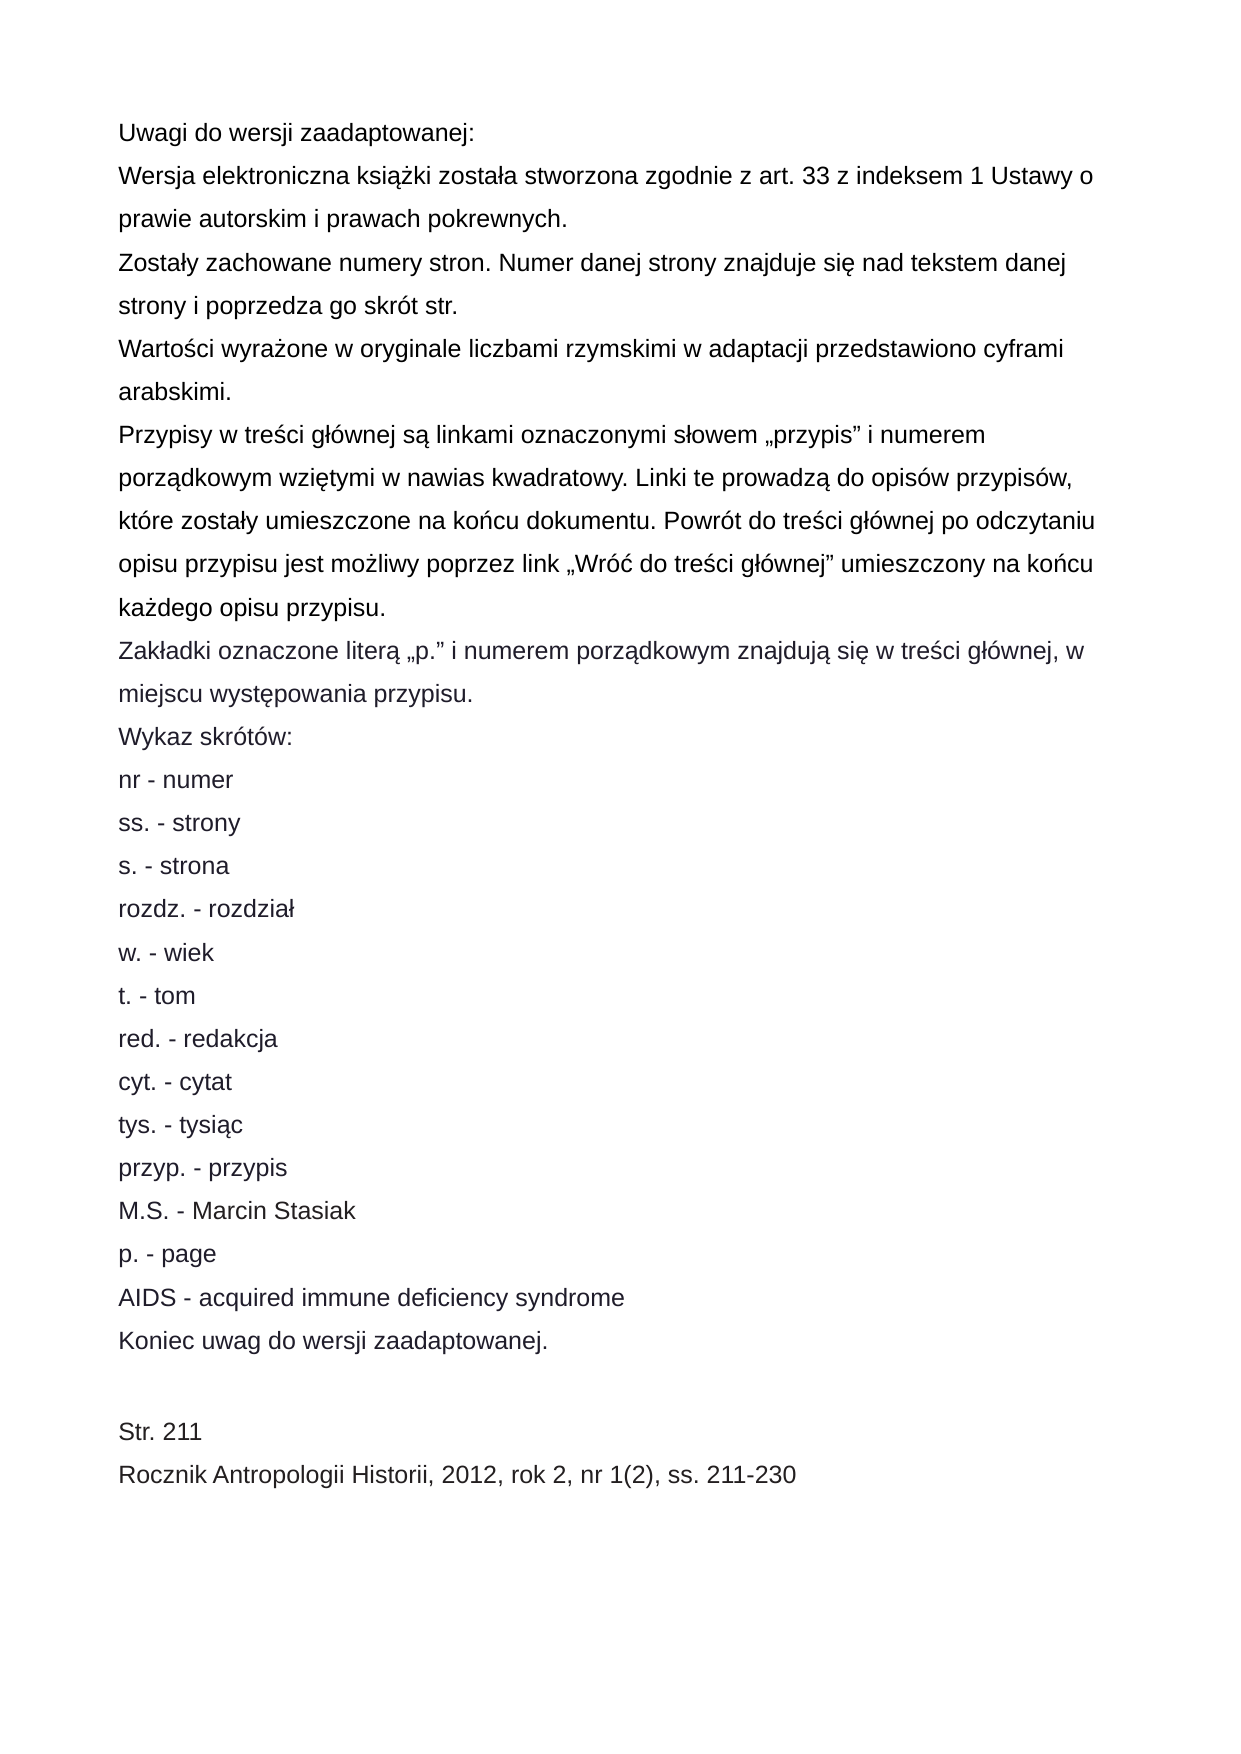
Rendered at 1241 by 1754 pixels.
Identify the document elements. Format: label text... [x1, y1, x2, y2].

text M.S. - Marcin Stasiak [118, 1196, 1122, 1225]
text p. - page [118, 1239, 1122, 1268]
text cyt. - cytat [118, 1067, 1122, 1096]
text Rocznik Antropologii Historii, 2012, rok 2, nr 1(2), ss. 211-230 [118, 1460, 1122, 1489]
text Zostały zachowane numery stron. Numer danej strony znajduje się nad tekstem danej strony i poprzedza go skrót str. [118, 247, 1122, 319]
text tys. - tysiąc [118, 1110, 1122, 1139]
text t. - tom [118, 981, 1122, 1009]
text nr - numer [118, 765, 1122, 794]
text przyp. - przypis [118, 1153, 1122, 1182]
text ss. - strony [118, 808, 1122, 837]
text Uwagi do wersji zaadaptowanej: [118, 118, 1122, 147]
text Wersja elektroniczna książki została stworzona zgodnie z art. 33 z indeksem 1 Ustawy o prawie autorskim i prawach pokrewnych. [118, 161, 1122, 233]
text red. - redakcja [118, 1024, 1122, 1052]
text Wykaz skrótów: [118, 722, 1122, 751]
text Wartości wyrażone w oryginale liczbami rzymskimi w adaptacji przedstawiono cyframi arabskimi. [118, 334, 1122, 406]
text AIDS - acquired immune deficiency syndrome [118, 1282, 1122, 1311]
text Koniec uwag do wersji zaadaptowanej. [118, 1326, 1122, 1354]
text rozdz. - rozdział [118, 894, 1122, 923]
text Zakładki oznaczone literą „p.” i numerem porządkowym znajdują się w treści głównej, w miejscu występowania przypisu. [118, 636, 1122, 707]
text w. - wiek [118, 937, 1122, 966]
text Przypisy w treści głównej są linkami oznaczonymi słowem „przypis” i numerem porządkowym wziętymi w nawias kwadratowy. Linki te prowadzą do opisów przypisów, które zostały umieszczone na końcu dokumentu. Powrót do treści głównej po odczytaniu opisu przypisu jest możliwy poprzez link „Wróć do treści głównej” umieszczony na końcu każdego opisu przypisu. [118, 420, 1122, 621]
text s. - strona [118, 851, 1122, 880]
text Str. 211 [118, 1417, 1122, 1446]
